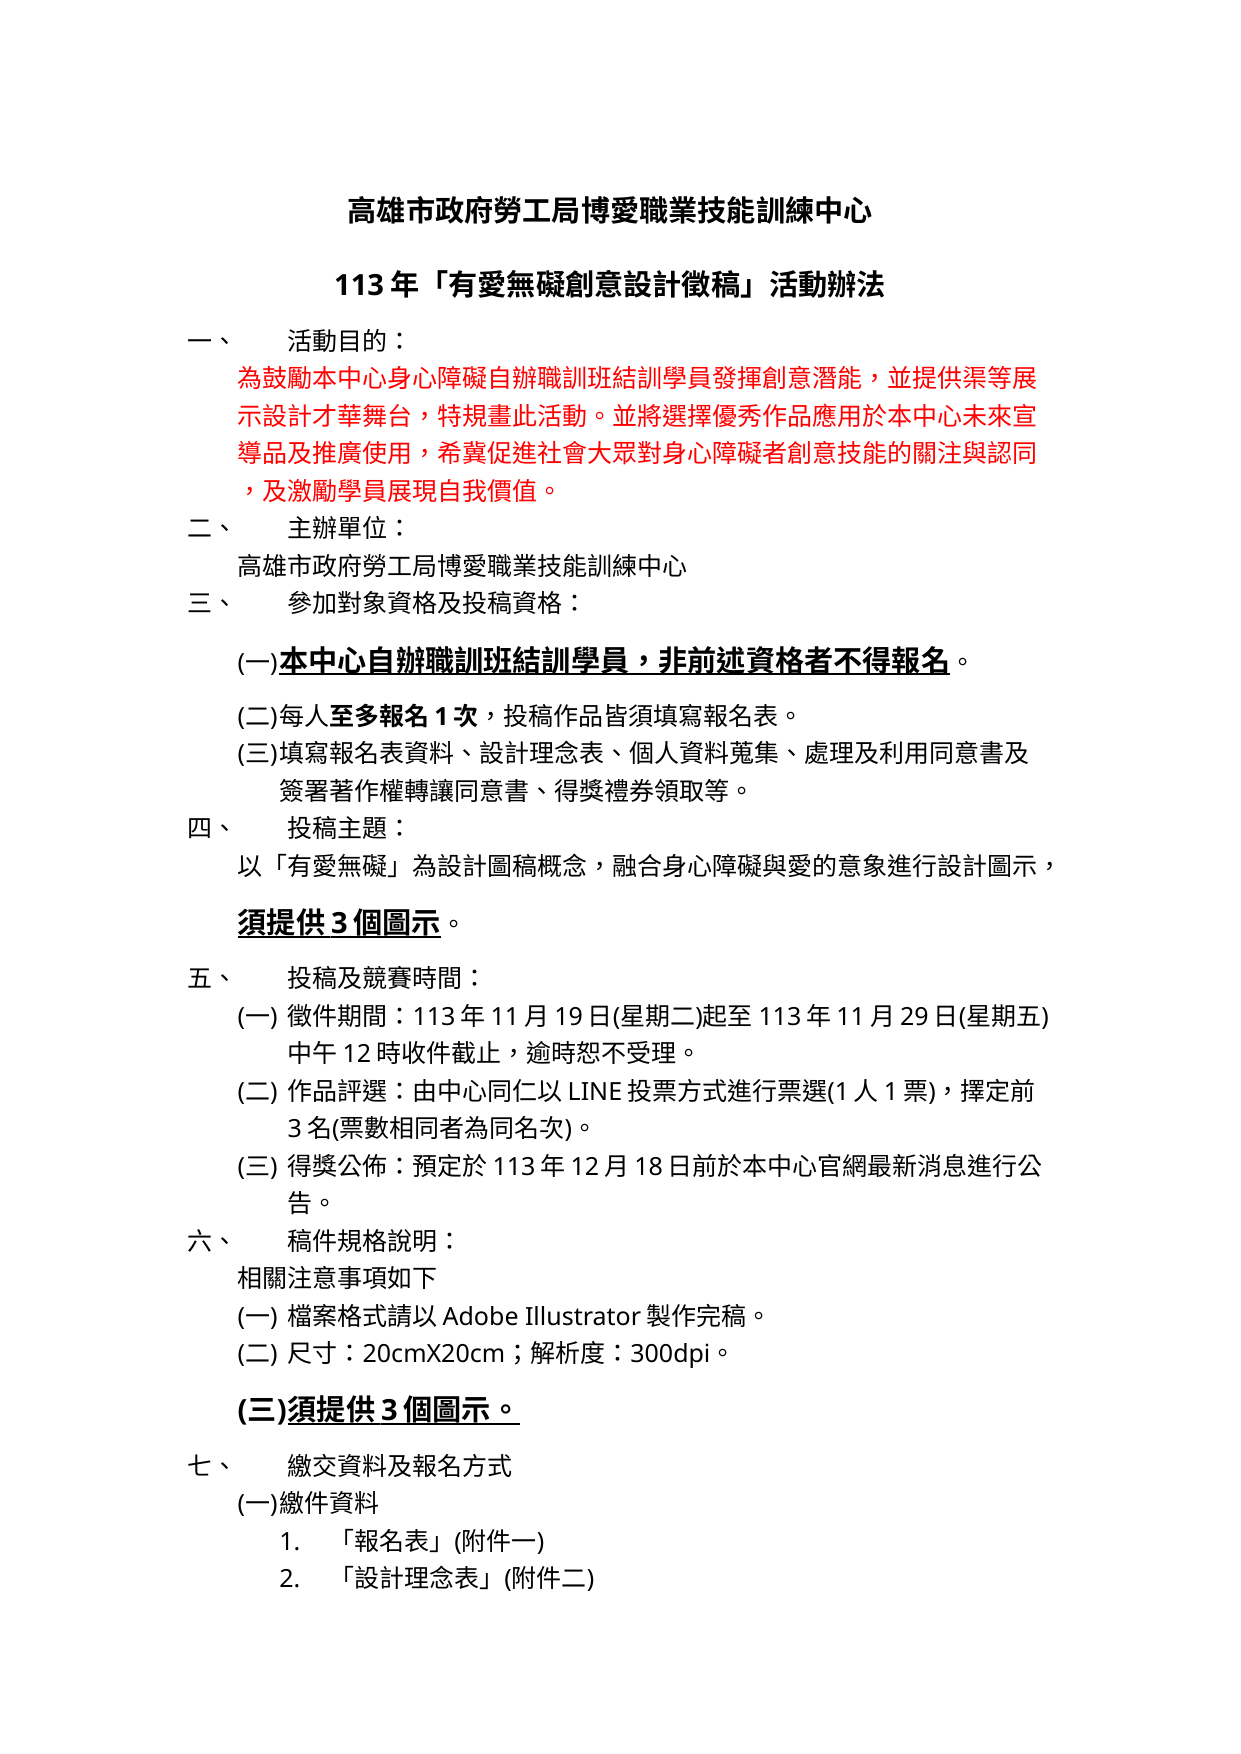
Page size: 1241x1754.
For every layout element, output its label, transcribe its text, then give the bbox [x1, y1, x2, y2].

list 投稿及競賽時間： [187, 952, 1053, 989]
list 「報名表」(附件一) [279, 1514, 1053, 1552]
list ，及激勵學員展現自我價值。 [237, 464, 1053, 502]
list 參加對象資格及投稿資格： [187, 577, 1053, 614]
list 尺寸：20cmX20cm；解析度：300dpi。 [237, 1327, 1053, 1364]
list 繳交資料及報名方式 [187, 1439, 1053, 1477]
list 為鼓勵本中心身心障礙自辦職訓班結訓學員發揮創意潛能，並提供渠等展示設計才華舞台，特規畫此活動。並將選擇優秀作品應用於本中心未來宣導品及推廣使用，希冀促進社會大眾對身心障礙者創意技能的關注與認同 [237, 352, 1053, 464]
list 活動目的： [187, 314, 1053, 352]
list 徵件期間：113年11月19日(星期二)起至 113年11月29日(星期五)中午12時收件截止，逾時恕不受理。 [237, 989, 1053, 1064]
list 填寫報名表資料、設計理念表、個人資料蒐集、處理及利用同意書及簽署著作權轉讓同意書、得獎禮券領取等。 [237, 727, 1053, 802]
list 得獎公佈：預定於113年12月18日前於本中心官網最新消息進行公告。 [237, 1139, 1053, 1214]
list 每人至多報名1次，投稿作品皆須填寫報名表。 [237, 689, 1053, 727]
title 113年「有愛無礙創意設計徵稿」活動辦法 [188, 239, 1032, 314]
list 作品評選：由中心同仁以LINE投票方式進行票選(1人1票)，擇定前3名(票數相同者為同名次)。 [237, 1064, 1053, 1139]
list 相關注意事項如下 [237, 1252, 1053, 1289]
list 「設計理念表」(附件二) [279, 1552, 1053, 1589]
list 本中心自辦職訓班結訓學員，非前述資格者不得報名。 [237, 614, 1053, 689]
title 高雄市政府勞工局博愛職業技能訓練中心 [188, 164, 1032, 239]
list 高雄市政府勞工局博愛職業技能訓練中心 [237, 539, 1053, 577]
list 稿件規格說明： [187, 1214, 1053, 1252]
list 以「有愛無礙」為設計圖稿概念，融合身心障礙與愛的意象進行設計圖示，須提供3個圖示。 [237, 839, 1053, 952]
list 主辦單位： [187, 502, 1053, 539]
list 檔案格式請以Adobe Illustrator製作完稿。 [237, 1289, 1053, 1327]
list 繳件資料 [237, 1477, 1053, 1514]
list 須提供3個圖示。 [237, 1364, 1053, 1439]
list 投稿主題： [187, 802, 1053, 839]
